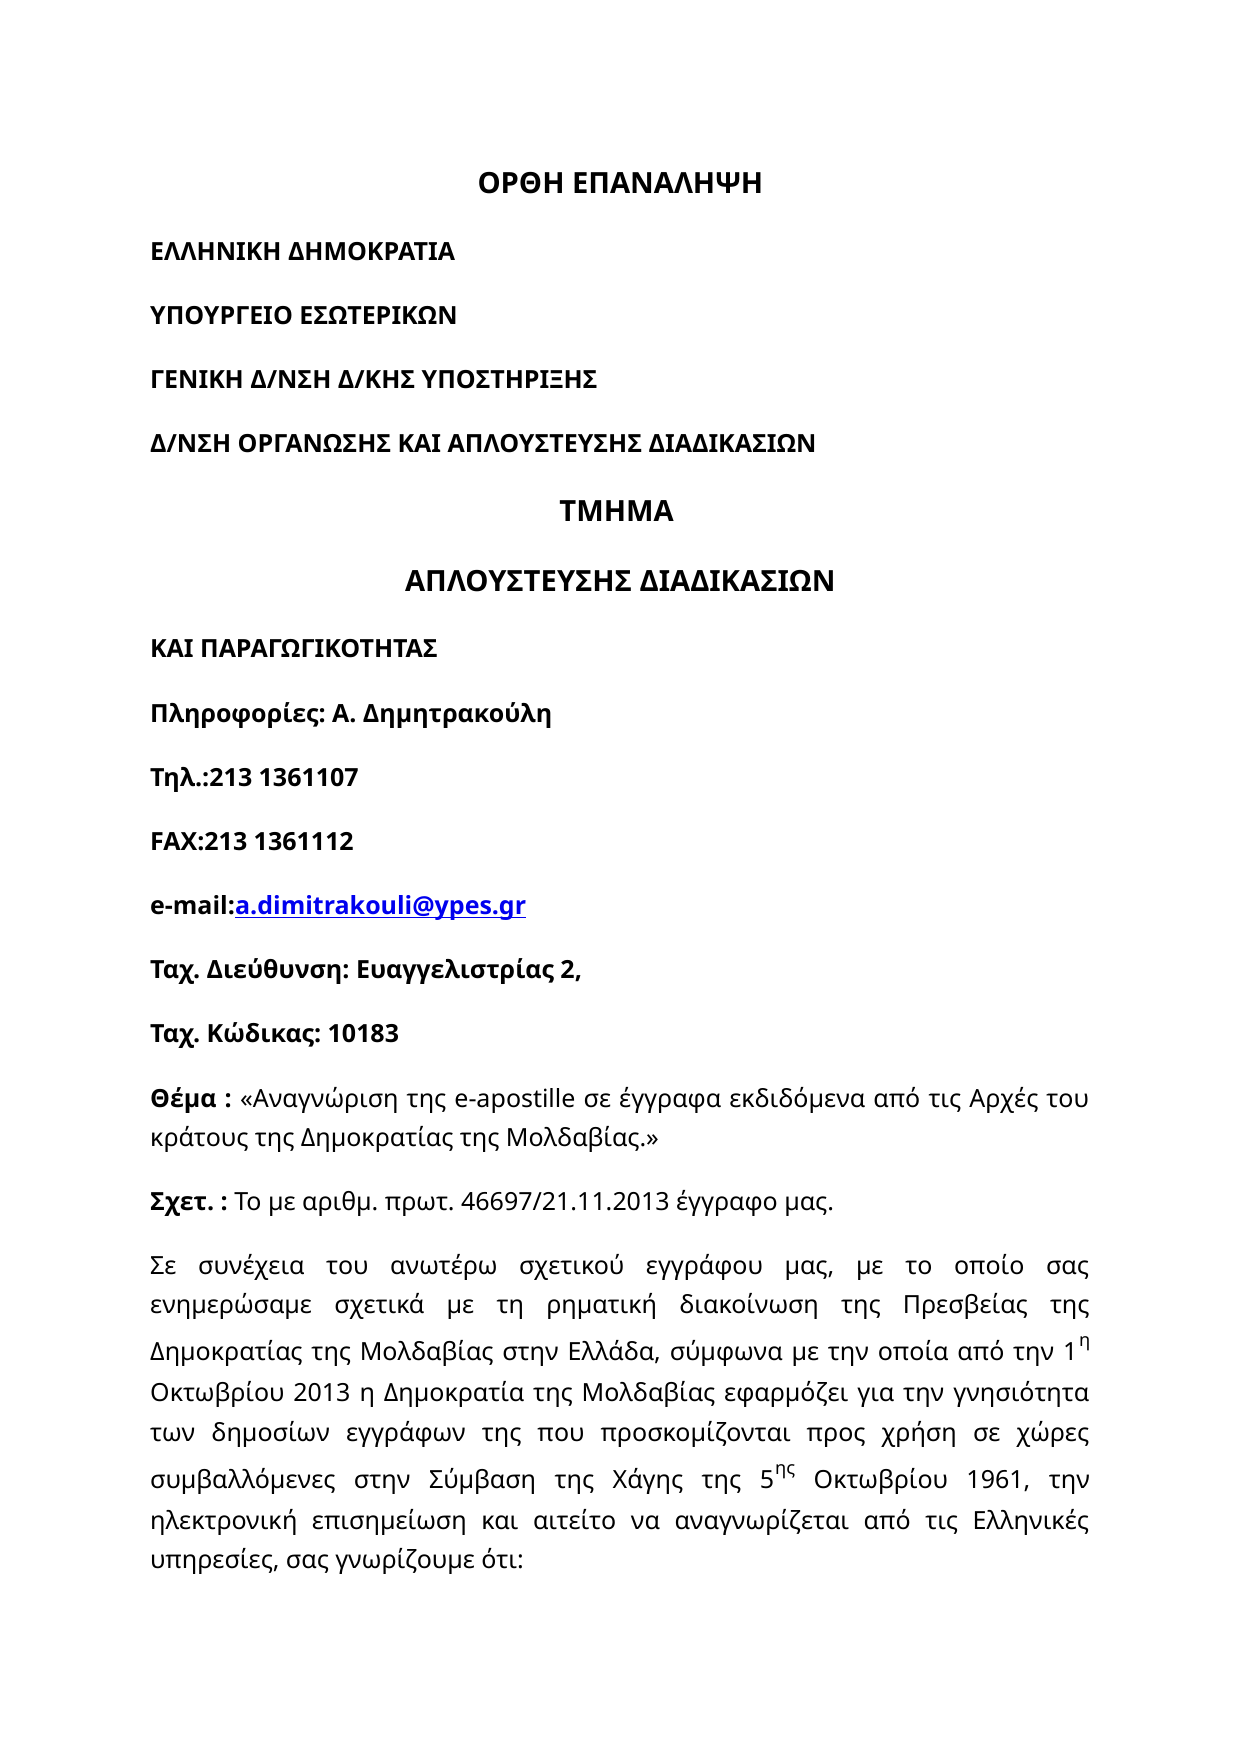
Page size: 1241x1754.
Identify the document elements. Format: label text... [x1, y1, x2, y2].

text Δ/ΝΣΗ ΟΡΓΑΝΩΣΗΣ ΚΑΙ ΑΠΛΟΥΣΤΕΥΣΗΣ ΔΙΑΔΙΚΑΣΙΩΝ [150, 426, 1090, 460]
text Σχετ. : Το με αριθμ. πρωτ. 46697/21.11.2013 έγγραφο μας. [150, 1183, 1090, 1218]
text Θέμα : «Αναγνώριση της e-apostille σε έγγραφα εκδιδόμενα από τις Αρχές του κράτους της Δημοκρατίας της Μολδαβίας.» [150, 1080, 1090, 1153]
subtitle ΤΜΗΜΑ [150, 490, 1090, 529]
text ΓΕΝΙΚΗ Δ/ΝΣΗ Δ/ΚΗΣ ΥΠΟΣΤΗΡΙΞΗΣ [150, 361, 1090, 396]
text Τηλ.:213 1361107 [150, 759, 1090, 793]
subtitle ΑΠΛΟΥΣΤΕΥΣΗΣ ΔΙΑΔΙΚΑΣΙΩΝ [150, 560, 1090, 600]
text Πληροφορίες: Α. Δημητρακούλη [150, 695, 1090, 729]
text ΥΠΟΥΡΓΕΙΟ ΕΣΩΤΕΡΙΚΩΝ [150, 297, 1090, 331]
text Σε συνέχεια του ανωτέρω σχετικού εγγράφου μας, με το οποίο σας ενημερώσαμε σχετικά με τη ρηματική διακοίνωση της Πρεσβείας της Δημοκρατίας της Μολδαβίας στην Ελλάδα, σύμφωνα με την οποία από την 1η Οκτωβρίου 2013 η Δημοκρατία της Μολδαβίας εφαρμόζει για την γνησιότητα των δημοσίων εγγράφων της που προσκομίζονται προς χρήση σε χώρες συμβαλλόμενες στην Σύμβαση της Χάγης της 5ης Οκτωβρίου 1961, την ηλεκτρονική επισημείωση και αιτείτο να αναγνωρίζεται από τις Ελληνικές υπηρεσίες, σας γνωρίζουμε ότι: [150, 1248, 1090, 1576]
text ΟΡΘΗ ΕΠΑΝΑΛΗΨΗ [150, 162, 1090, 202]
text Ταχ. Κώδικας: 10183 [150, 1016, 1090, 1050]
text ΚΑΙ ΠΑΡΑΓΩΓΙΚΟΤΗΤΑΣ [150, 631, 1090, 665]
text ΕΛΛΗΝΙΚΗ ΔΗΜΟΚΡΑΤΙΑ [150, 233, 1090, 267]
text FAX:213 1361112 [150, 823, 1090, 858]
text e-mail:a.dimitrakouli@ypes.gr [150, 888, 1090, 922]
text Ταχ. Διεύθυνση: Ευαγγελιστρίας 2, [150, 952, 1090, 986]
